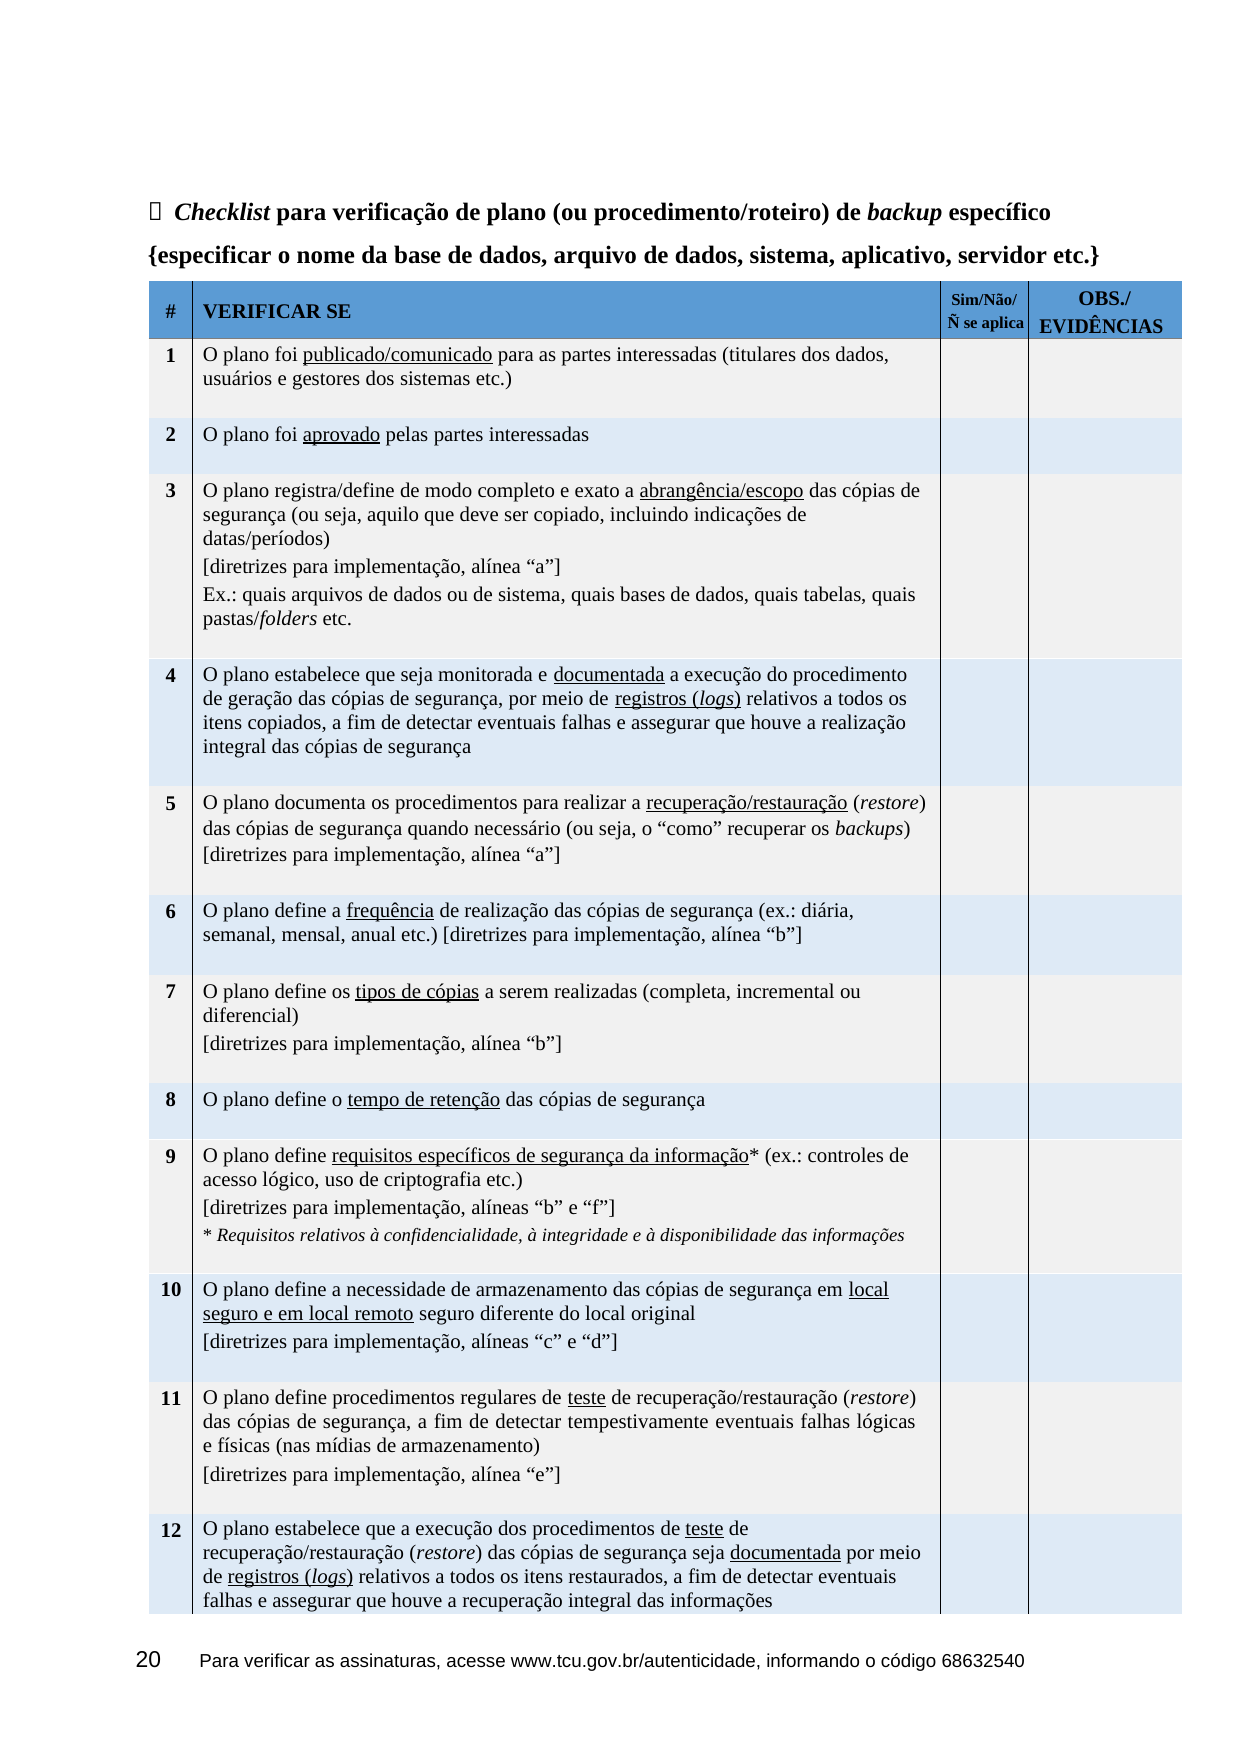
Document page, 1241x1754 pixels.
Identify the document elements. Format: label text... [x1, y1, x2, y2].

table_cell [941, 418, 1028, 474]
table_cell [1029, 975, 1182, 1083]
table_cell [941, 339, 1028, 418]
table_cell [941, 975, 1028, 1083]
table_cell O plano define a necessidade de armazenamento das cópias de segurança em local seguro e em local remoto seguro diferente do local original [diretrizes para implementação, alíneas “c” e “d”] [193, 1274, 940, 1382]
table_cell 6 [149, 895, 192, 975]
table_cell 8 [149, 1083, 192, 1139]
table_cell 1 [149, 339, 192, 418]
table_cell [941, 1140, 1028, 1273]
table_cell O plano estabelece que seja monitorada e documentada a execução do procedimento de geração das cópias de segurança, por meio de registros (logs) relativos a todos os itens copiados, a fim de detectar eventuais falhas e assegurar que houve a realização integral das cópias de segurança [193, 659, 940, 786]
table_cell 2 [149, 418, 192, 474]
table_cell O plano define os tipos de cópias a serem realizadas (completa, incremental ou diferencial) [diretrizes para implementação, alínea “b”] [193, 975, 940, 1083]
table_cell 11 [149, 1382, 192, 1514]
table_header OBS./ EVIDÊNCIAS [1029, 281, 1182, 338]
table_cell [1029, 418, 1182, 474]
table_cell 7 [149, 975, 192, 1083]
text  Checklist para verificação de plano (ou procedimento/roteiro) de backup específico [148, 193, 1194, 227]
table_cell 5 [149, 786, 192, 895]
table_cell 9 [149, 1140, 192, 1273]
table_cell [1029, 1382, 1182, 1514]
table_header Sim/Não/ Ñ se aplica [941, 281, 1028, 338]
table_cell [941, 1274, 1028, 1382]
table_cell O plano estabelece que a execução dos procedimentos de teste de recuperação/restauração (restore) das cópias de segurança seja documentada por meio de registros (logs) relativos a todos os itens restaurados, a fim de detectar eventuais falhas e assegurar que houve a recuperação integral das informações [193, 1514, 940, 1614]
table_cell O plano define requisitos específicos de segurança da informação* (ex.: controles de acesso lógico, uso de criptografia etc.) [diretrizes para implementação, alíneas “b” e “f”] * Requisitos relativos à confidencialidade, à integridade e à disponibilidade das informações [193, 1140, 940, 1273]
table_cell O plano define procedimentos regulares de teste de recuperação/restauração (restore) das cópias de segurança, a fim de detectar tempestivamente eventuais falhas lógicas e físicas (nas mídias de armazenamento) [diretrizes para implementação, alínea “e”] [193, 1382, 940, 1514]
table_header # [149, 281, 192, 338]
table_header VERIFICAR SE [193, 281, 940, 338]
table_cell O plano documenta os procedimentos para realizar a recuperação/restauração (restore) das cópias de segurança quando necessário (ou seja, o “como” recuperar os backups) [diretrizes para implementação, alínea “a”] [193, 786, 940, 895]
table_cell [1029, 1274, 1182, 1382]
table_cell O plano define a frequência de realização das cópias de segurança (ex.: diária, semanal, mensal, anual etc.) [diretrizes para implementação, alínea “b”] [193, 895, 940, 975]
table_cell [1029, 659, 1182, 786]
table_cell [941, 895, 1028, 975]
table_cell O plano registra/define de modo completo e exato a abrangência/escopo das cópias de segurança (ou seja, aquilo que deve ser copiado, incluindo indicações de datas/períodos) [diretrizes para implementação, alínea “a”] Ex.: quais arquivos de dados ou de sistema, quais bases de dados, quais tabelas, quais pastas/folders etc. [193, 474, 940, 658]
table_cell O plano define o tempo de retenção das cópias de segurança [193, 1083, 940, 1139]
table_cell 4 [149, 659, 192, 786]
table_cell [1029, 1140, 1182, 1273]
table_cell [1029, 895, 1182, 975]
table_cell [1029, 339, 1182, 418]
table_cell [941, 1382, 1028, 1514]
table_cell [941, 786, 1028, 895]
table_cell O plano foi aprovado pelas partes interessadas [193, 418, 940, 474]
table_cell [941, 659, 1028, 786]
table_cell O plano foi publicado/comunicado para as partes interessadas (titulares dos dados, usuários e gestores dos sistemas etc.) [193, 339, 940, 418]
table_cell [941, 474, 1028, 658]
table_cell 10 [149, 1274, 192, 1382]
text {especificar o nome da base de dados, arquivo de dados, sistema, aplicativo, servidor etc.} [148, 240, 1194, 269]
table_cell 12 [149, 1514, 192, 1614]
table_cell [941, 1083, 1028, 1139]
table_cell [1029, 786, 1182, 895]
table_cell [1029, 1514, 1182, 1614]
table_cell [1029, 474, 1182, 658]
table_cell 3 [149, 474, 192, 658]
table_cell [1029, 1083, 1182, 1139]
table_cell [941, 1514, 1028, 1614]
